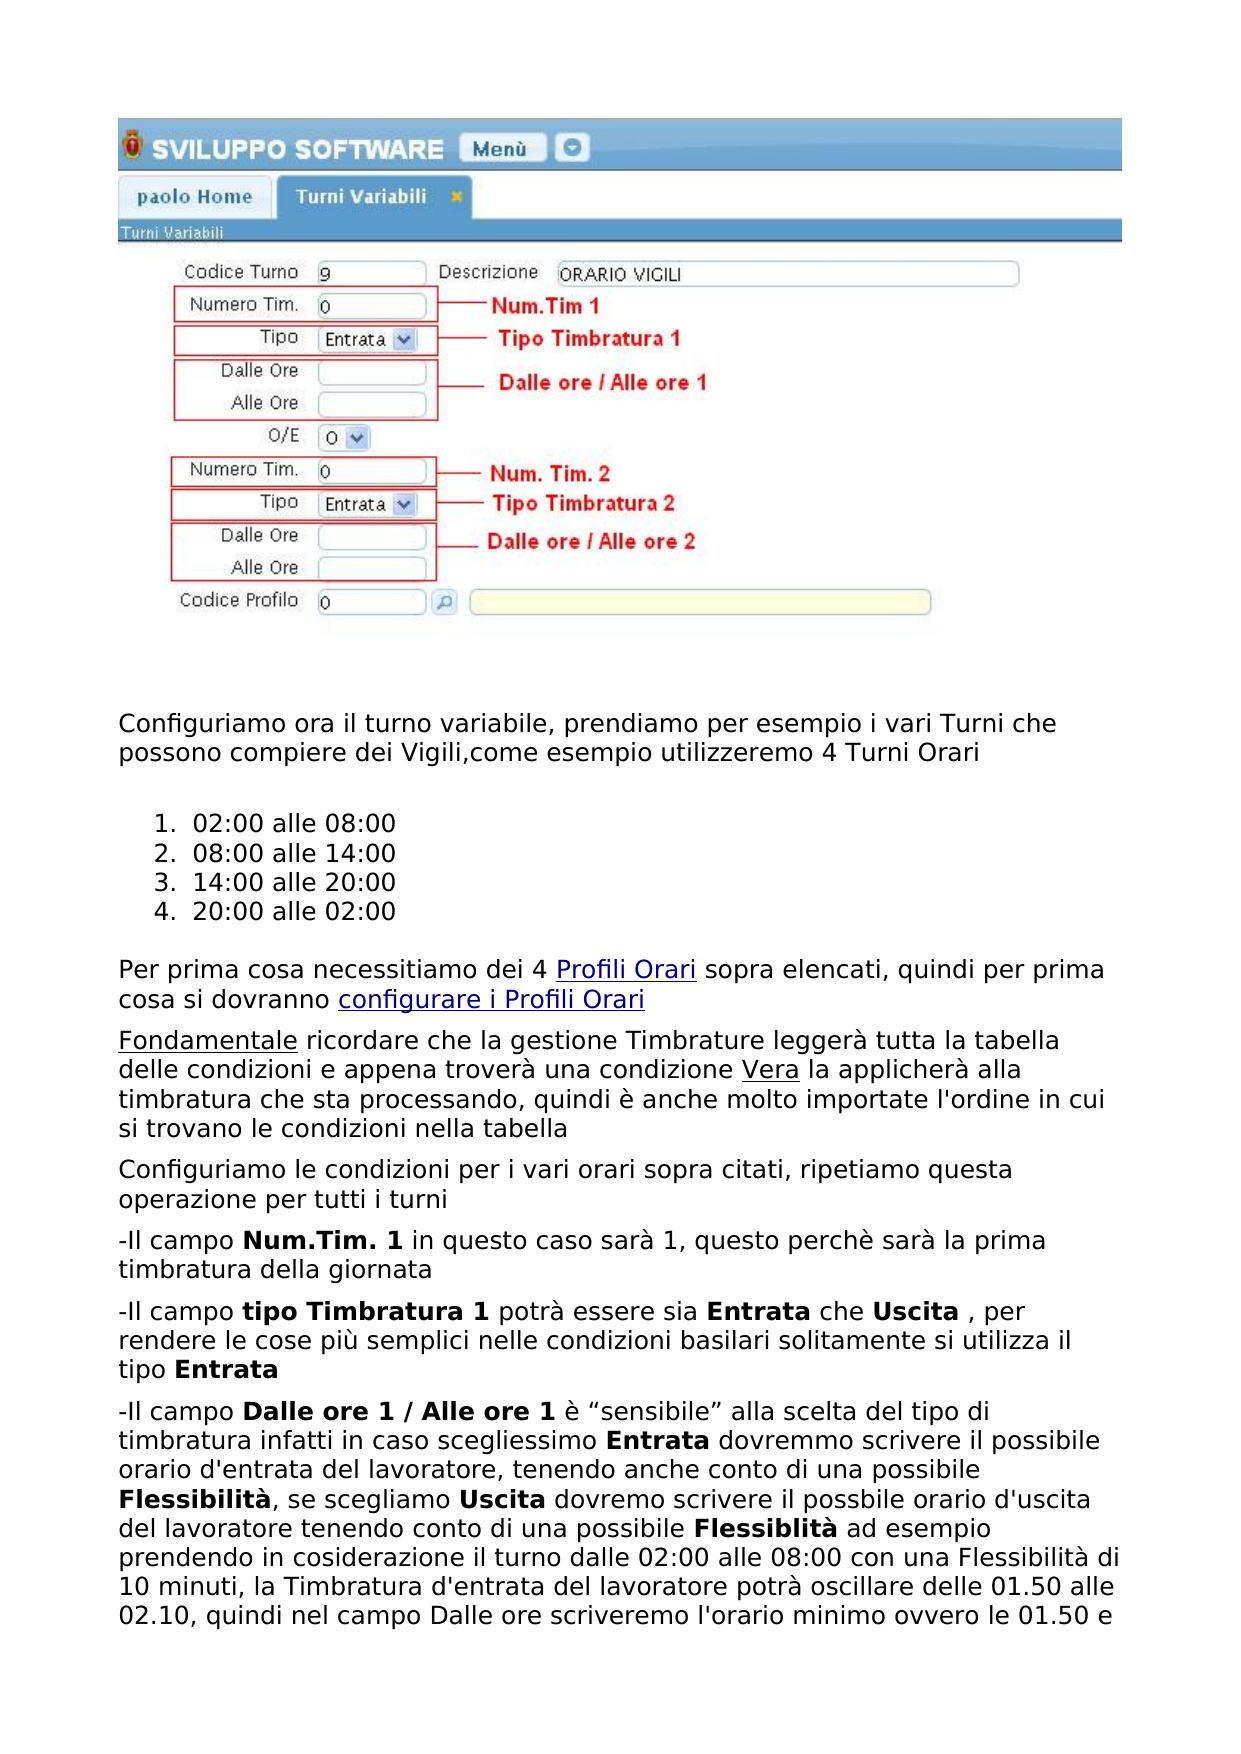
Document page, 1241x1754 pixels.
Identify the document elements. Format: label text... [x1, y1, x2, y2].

list 20:00 alle 02:00 [177, 897, 1122, 926]
text -Il campo Num.Tim. 1 in questo caso sarà 1, questo perchè sarà la prima timbratura della giornata [118, 1227, 1122, 1285]
list 02:00 alle 08:00 [177, 809, 1122, 839]
text -Il campo Dalle ore 1 / Alle ore 1 è “sensibile” alla scelta del tipo di timbratura infatti in caso scegliessimo Entrata dovremmo scrivere il possibile orario d'entrata del lavoratore, tenendo anche conto di una possibile Flessibilità, se scegliamo Uscita dovremo scrivere il possbile orario d'uscita del lavoratore tenendo conto di una possibile Flessiblità ad esempio prendendo in cosiderazione il turno dalle 02:00 alle 08:00 con una Flessibilità di 10 minuti, la Timbratura d'entrata del lavoratore potrà oscillare delle 01.50 alle 02.10, quindi nel campo Dalle ore scriveremo l'orario minimo ovvero le 01.50 e [118, 1397, 1122, 1631]
list 14:00 alle 20:00 [177, 868, 1122, 897]
text Per prima cosa necessitiamo dei 4 Profili Orari sopra elencati, quindi per prima cosa si dovranno configurare i Profili Orari [118, 956, 1122, 1014]
text Configuriamo le condizioni per i vari orari sopra citati, ripetiamo questa operazione per tutti i turni [118, 1156, 1122, 1214]
text Configuriamo ora il turno variabile, prendiamo per esempio i vari Turni che possono compiere dei Vigili,come esempio utilizzeremo 4 Turni Orari [118, 709, 1122, 768]
text Fondamentale ricordare che la gestione Timbrature leggerà tutta la tabella delle condizioni e appena troverà una condizione Vera la applicherà alla timbratura che sta processando, quindi è anche molto importate l'ordine in cui si trovano le condizioni nella tabella [118, 1027, 1122, 1143]
text -Il campo tipo Timbratura 1 potrà essere sia Entrata che Uscita , per rendere le cose più semplici nelle condizioni basilari solitamente si utilizza il tipo Entrata [118, 1297, 1122, 1385]
list 08:00 alle 14:00 [177, 839, 1122, 868]
picture [118, 118, 1123, 639]
